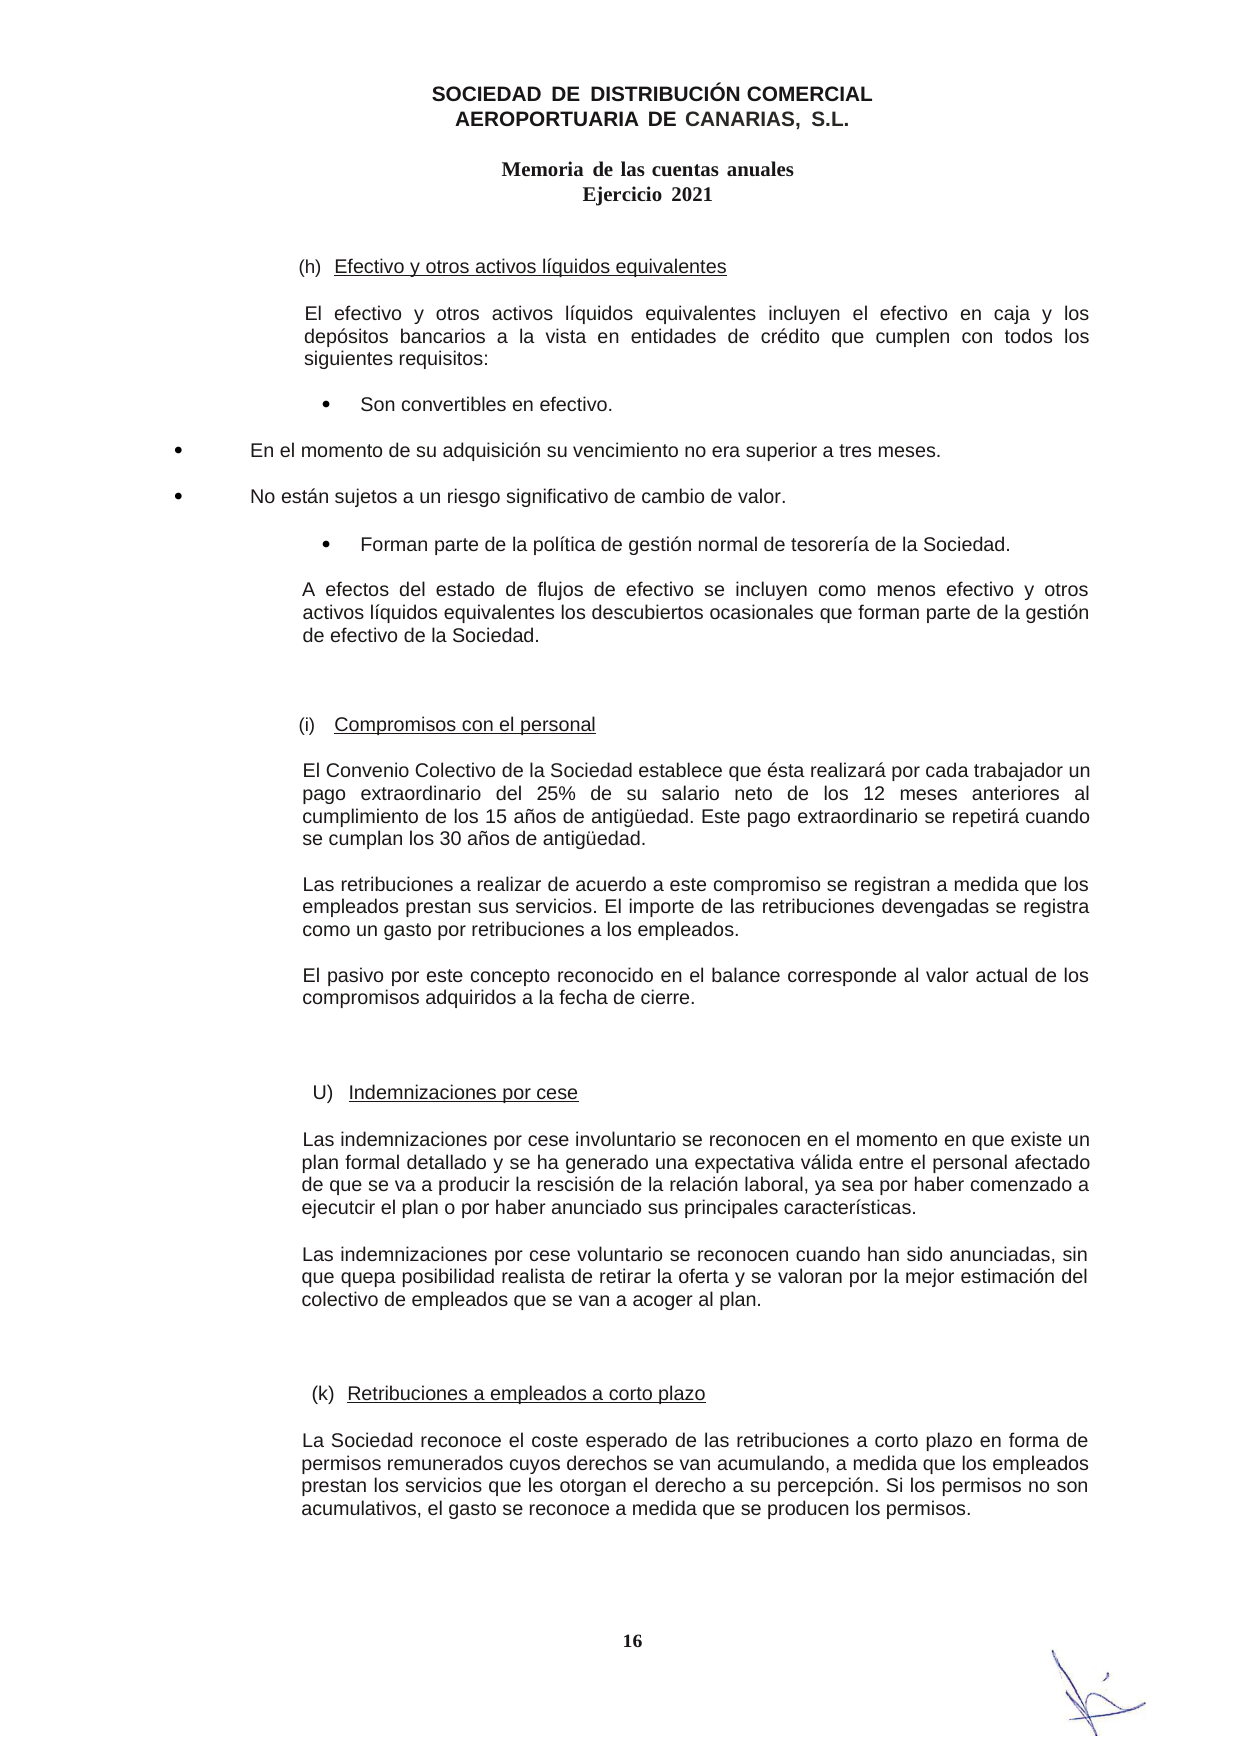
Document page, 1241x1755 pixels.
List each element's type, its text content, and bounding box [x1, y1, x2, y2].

list No están sujetos a un riesgo significativo de cambio de valor. [175, 485, 1110, 508]
subtitle Memoria de las cuentas anuales Ejercicio 2021 [483, 157, 812, 206]
text A efectos del estado de flujos de efectivo se incluyen como menos efectivo y otros activos líquidos equivalentes los descubiertos ocasionales que forman parte de la gestión de efectivo de la Sociedad. [302, 578, 1090, 646]
list En el momento de su adquisición su vencimiento no era superior a tres meses. [175, 438, 1110, 461]
text El efectivo y otros activos líquidos equivalentes incluyen el efectivo en caja y los depósitos bancarios a la vista en entidades de crédito que cumplen con todos los siguientes requisitos: [304, 302, 1090, 370]
text (k) Retribuciones a empleados a corto plazo [311, 1382, 1157, 1404]
list Efectivo y otros activos líquidos equivalentes [298, 255, 1157, 278]
text U) Indemnizaciones por cese [312, 1081, 1157, 1104]
text Las retribuciones a realizar de acuerdo a este compromiso se registran a medida que los empleados prestan sus servicios. El importe de las retribuciones devengadas se registra como un gasto por retribuciones a los empleados. [302, 873, 1091, 941]
list Forman parte de la política de gestión normal de tesorería de la Sociedad. [323, 532, 1157, 555]
list Son convertibles en efectivo. [323, 393, 1157, 416]
text Las indemnizaciones por cese involuntario se reconocen en el momento en que existe un plan formal detallado y se ha generado una expectativa válida entre el personal afectado de que se va a producir la rescisión de la relación laboral, ya sea por haber comenzado a ejecutcir el plan o por haber anunciado sus principales características. [301, 1128, 1092, 1219]
list Compromisos con el personal [298, 713, 1157, 736]
text El pasivo por este concepto reconocido en el balance corresponde al valor actual de los compromisos adquiridos a la fecha de cierre. [302, 963, 1090, 1009]
text Las indemnizaciones por cese voluntario se reconocen cuando han sido anunciadas, sin que quepa posibilidad realista de retirar la oferta y se valoran por la mejor estimación del colectivo de empleados que se van a acoger al plan. [301, 1242, 1090, 1311]
text El Convenio Colectivo de la Sociedad establece que ésta realizará por cada trabajador un pago extraordinario del 25% de su salario neto de los 12 meses anteriores al cumplimiento de los 15 años de antigüedad. Este pago extraordinario se repetirá cuando se cumplan los 30 años de antigüedad. [302, 759, 1092, 850]
text La Sociedad reconoce el coste esperado de las retribuciones a corto plazo en forma de permisos remunerados cuyos derechos se van acumulando, a medida que los empleados prestan los servicios que les otorgan el derecho a su percepción. Si los permisos no son acumulativos, el gasto se reconoce a medida que se producen los permisos. [301, 1429, 1090, 1519]
subtitle SOCIEDAD DE DISTRIBUCIÓN COMERCIAL AEROPORTUARIA DE CANARIAS, S.L. [388, 81, 916, 130]
